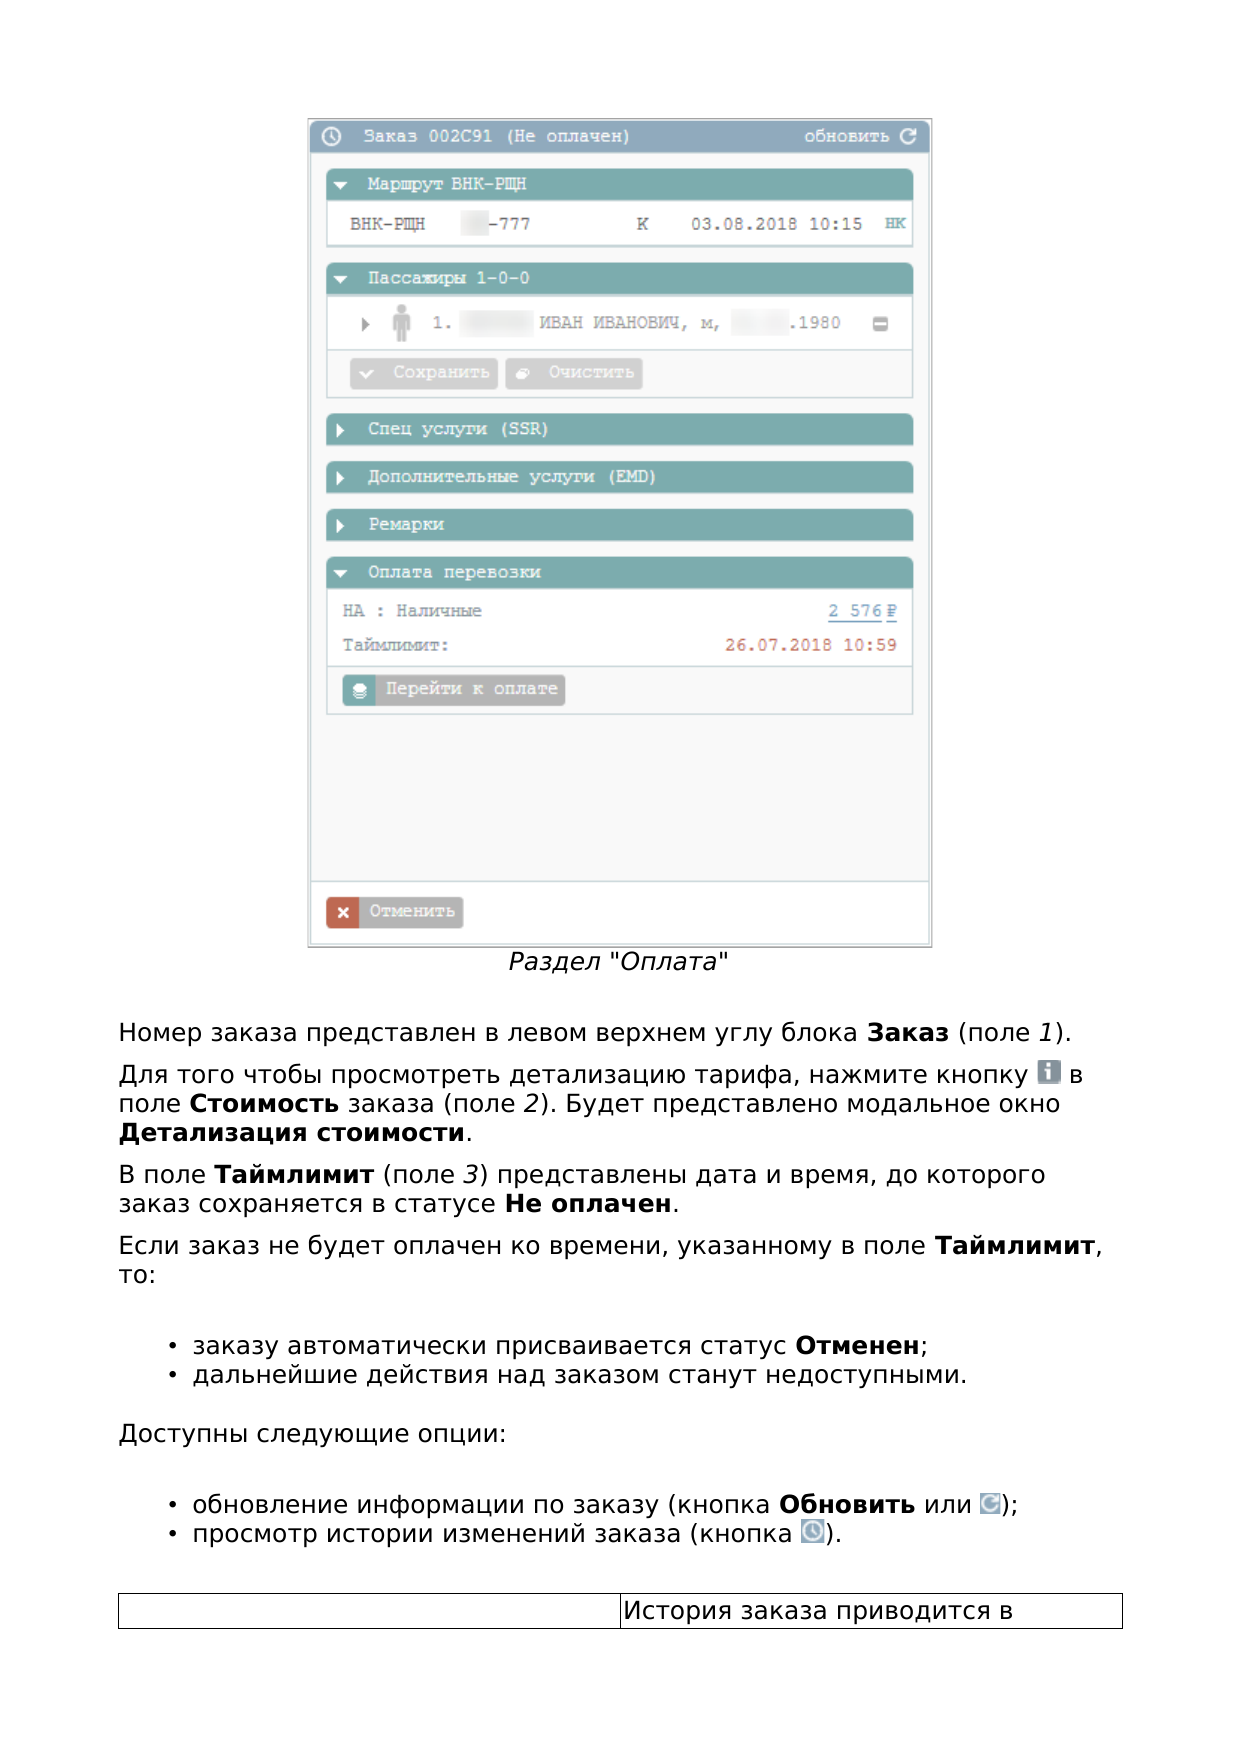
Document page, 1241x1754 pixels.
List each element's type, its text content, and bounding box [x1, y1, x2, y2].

table_header [119, 1594, 620, 1628]
picture [801, 1519, 825, 1543]
list заказу автоматически присваивается статус Отменен; [177, 1331, 1122, 1361]
text Если заказ не будет оплачен ко времени, указанному в поле Таймлимит, то: [118, 1231, 1122, 1289]
text Раздел "Оплата" [308, 948, 933, 977]
text В поле Таймлимит (поле 3) представлены дата и время, до которого заказ сохраняется в статусе Не оплачен. [118, 1160, 1122, 1218]
text Номер заказа представлен в левом верхнем углу блока Заказ (поле 1). [118, 1018, 1122, 1047]
picture [1037, 1060, 1061, 1084]
table_header История заказа приводится в [621, 1594, 1122, 1628]
text Доступны следующие опции: [118, 1419, 1122, 1448]
list дальнейшие действия над заказом станут недоступными. [177, 1361, 1122, 1390]
text Для того чтобы просмотреть детализацию тарифа, нажмите кнопку в поле Стоимость заказа (поле 2). Будет представлено модальное окно Детализация стоимости. [118, 1060, 1122, 1148]
picture [307, 118, 933, 948]
list просмотр истории изменений заказа (кнопка ). [177, 1519, 1122, 1549]
picture [980, 1493, 1001, 1514]
list обновление информации по заказу (кнопка Обновить или ); [177, 1490, 1122, 1519]
